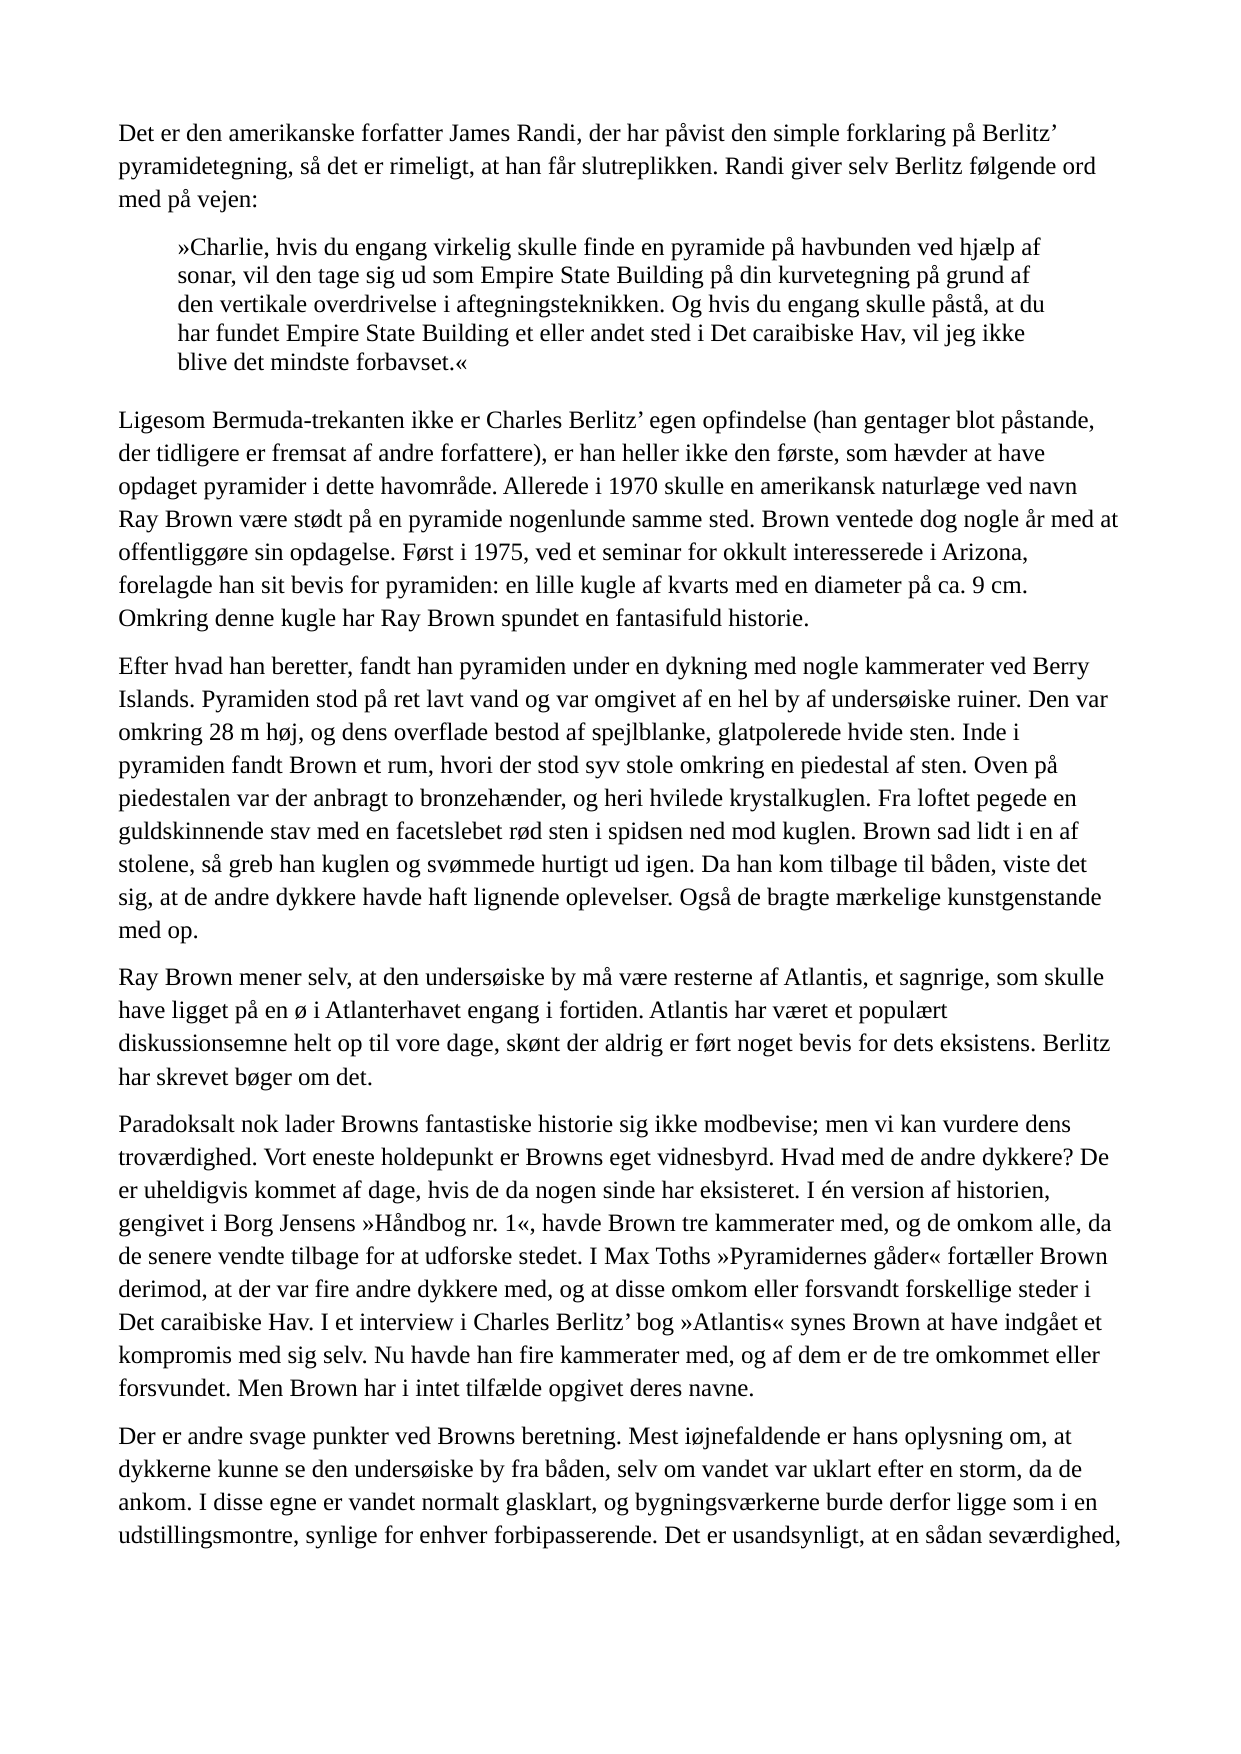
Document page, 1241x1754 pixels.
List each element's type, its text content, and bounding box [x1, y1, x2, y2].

text Efter hvad han beretter, fandt han pyramiden under en dykning med nogle kammerater ved Berry Islands. Pyramiden stod på ret lavt vand og var omgivet af en hel by af undersøiske ruiner. Den var omkring 28 m høj, og dens overflade bestod af spejlblanke, glatpolerede hvide sten. Inde i pyramiden fandt Brown et rum, hvori der stod syv stole omkring en piedestal af sten. Oven på piedestalen var der anbragt to bronzehænder, og heri hvilede krystalkuglen. Fra loftet pegede en guldskinnende stav med en facetslebet rød sten i spidsen ned mod kuglen. Brown sad lidt i en af stolene, så greb han kuglen og svømmede hurtigt ud igen. Da han kom tilbage til båden, viste det sig, at de andre dykkere havde haft lignende oplevelser. Også de bragte mærkelige kunstgenstande med op. [118, 651, 1122, 944]
text Det er den amerikanske forfatter James Randi, der har påvist den simple forklaring på Berlitz’ pyramidetegning, så det er rimeligt, at han får slutreplikken. Randi giver selv Berlitz følgende ord med på vejen: [118, 118, 1122, 213]
text Ligesom Bermuda-trekanten ikke er Charles Berlitz’ egen opfindelse (han gentager blot påstande, der tidligere er fremsat af andre forfattere), er han heller ikke den første, som hævder at have opdaget pyramider i dette havområde. Allerede i 1970 skulle en amerikansk naturlæge ved navn Ray Brown være stødt på en pyramide nogenlunde samme sted. Brown ventede dog nogle år med at offentliggøre sin opdagelse. Først i 1975, ved et seminar for okkult interesserede i Arizona, forelagde han sit bevis for pyramiden: en lille kugle af kvarts med en diameter på ca. 9 cm. Omkring denne kugle har Ray Brown spundet en fantasifuld historie. [118, 405, 1122, 632]
text Paradoksalt nok lader Browns fantastiske historie sig ikke modbevise; men vi kan vurdere dens troværdighed. Vort eneste holdepunkt er Browns eget vidnesbyrd. Hvad med de andre dykkere? De er uheldigvis kommet af dage, hvis de da nogen sinde har eksisteret. I én version af historien, gengivet i Borg Jensens »Håndbog nr. 1«, havde Brown tre kammerater med, og de omkom alle, da de senere vendte tilbage for at udforske stedet. I Max Toths »Pyramidernes gåder« fortæller Brown derimod, at der var fire andre dykkere med, og at disse omkom eller forsvandt forskellige steder i Det caraibiske Hav. I et interview i Charles Berlitz’ bog »Atlantis« synes Brown at have indgået et kompromis med sig selv. Nu havde han fire kammerater med, og af dem er de tre omkommet eller forsvundet. Men Brown har i intet tilfælde opgivet deres navne. [118, 1109, 1122, 1402]
text Ray Brown mener selv, at den undersøiske by må være resterne af Atlantis, et sagnrige, som skulle have ligget på en ø i Atlanterhavet engang i fortiden. Atlantis har været et populært diskussionsemne helt op til vore dage, skønt der aldrig er ført noget bevis for dets eksistens. Berlitz har skrevet bøger om det. [118, 962, 1122, 1090]
text Der er andre svage punkter ved Browns beretning. Mest iøjnefaldende er hans oplysning om, at dykkerne kunne se den undersøiske by fra båden, selv om vandet var uklart efter en storm, da de ankom. I disse egne er vandet normalt glasklart, og bygningsværkerne burde derfor ligge som i en udstillingsmontre, synlige for enhver forbipasserende. Det er usandsynligt, at en sådan seværdighed, [118, 1421, 1122, 1549]
text »Charlie, hvis du engang virkelig skulle finde en pyramide på havbunden ved hjælp af sonar, vil den tage sig ud som Empire State Building på din kurvetegning på grund af den vertikale overdrivelse i aftegningsteknikken. Og hvis du engang skulle påstå, at du har fundet Empire State Building et eller andet sted i Det caraibiske Hav, vil jeg ikke blive det mindste forbavset.« [177, 232, 1063, 376]
